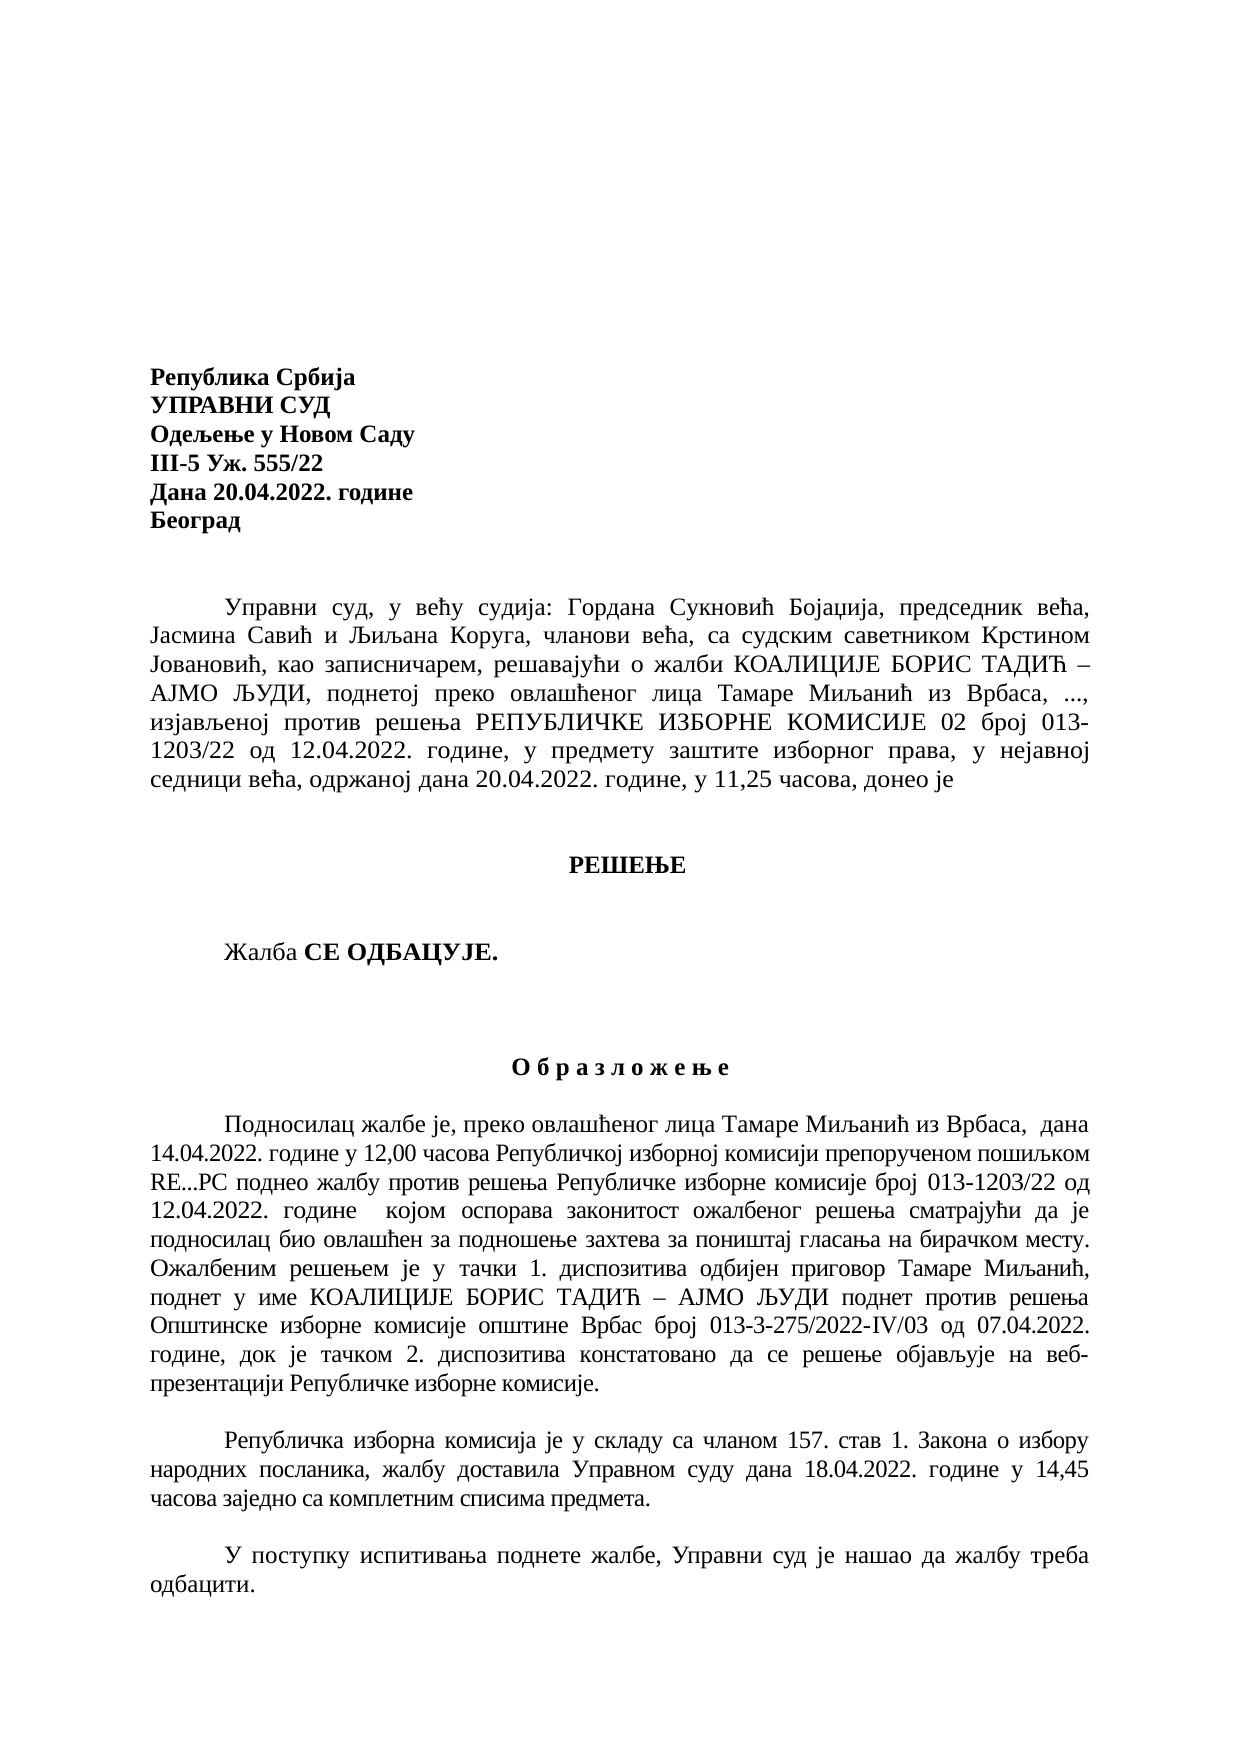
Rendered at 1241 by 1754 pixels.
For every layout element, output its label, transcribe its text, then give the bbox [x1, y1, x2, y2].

text Републичка изборна комисија је у складу са чланом 157. став 1. Закона о избору народних посланика, жалбу доставила Управном суду дана 18.04.2022. године у 14,45 часова заједно са комплетним списима предмета. [150, 1426, 1090, 1512]
text РЕШЕЊЕ [150, 851, 1090, 879]
text Дана 20.04.2022. године [150, 477, 1090, 506]
text III-5 Уж. 555/22 [150, 448, 1090, 477]
text Одељење у Новом Саду [150, 419, 1090, 448]
text У поступку испитивања поднете жалбе, Управни суд је нашао да жалбу треба одбацити. [150, 1541, 1090, 1598]
text Подносилац жалбе је, преко овлашћеног лица Тамаре Миљанић из Врбаса, дана 14.04.2022. године у 12,00 часова Републичкој изборној комисији препорученом пошиљком RE...РС поднео жалбу против решења Републичке изборне комисије број 013-1203/22 од 12.04.2022. године којом оспорава законитост ожалбеног решења сматрајући да је подносилац био овлашћен за подношење захтева за поништај гласања на бирачком месту. Ожалбеним решењем је у тачки 1. диспозитива одбијен приговор Тамаре Миљанић, поднет у име КОАЛИЦИЈЕ БОРИС ТАДИЋ – АЈМО ЉУДИ поднет против решења Општинске изборне комисије општине Врбас број 013-3-275/2022-IV/03 од 07.04.2022. године, док је тачком 2. диспозитива констатовано да се решење објављује на веб-презентацији Републичке изборне комисије. [150, 1109, 1090, 1397]
text Управни суд, у већу судија: Гордана Сукновић Бојаџија, председник већа, Јасмина Савић и Љиљана Коруга, чланови већа, са судским саветником Крстином Јовановић, као записничарем, решавајући о жалби КОАЛИЦИЈЕ БОРИС ТАДИЋ – АЈМО ЉУДИ, поднетој преко овлашћеног лица Тамаре Миљанић из Врбаса, ..., изјављеној против решења РЕПУБЛИЧКЕ ИЗБОРНЕ КОМИСИЈЕ 02 број 013-1203/22 од 12.04.2022. године, у предмету заштите изборног права, у нејавној седници већа, одржаној дана 20.04.2022. године, у 11,25 часова, донео је [150, 592, 1090, 793]
text УПРАВНИ СУД [150, 391, 1090, 419]
text Београд [150, 506, 1090, 534]
text Република Србија [150, 148, 1090, 391]
text Жалба СЕ ОДБАЦУЈЕ. [150, 937, 1090, 966]
text О б р а з л о ж е њ е [150, 1052, 1090, 1081]
